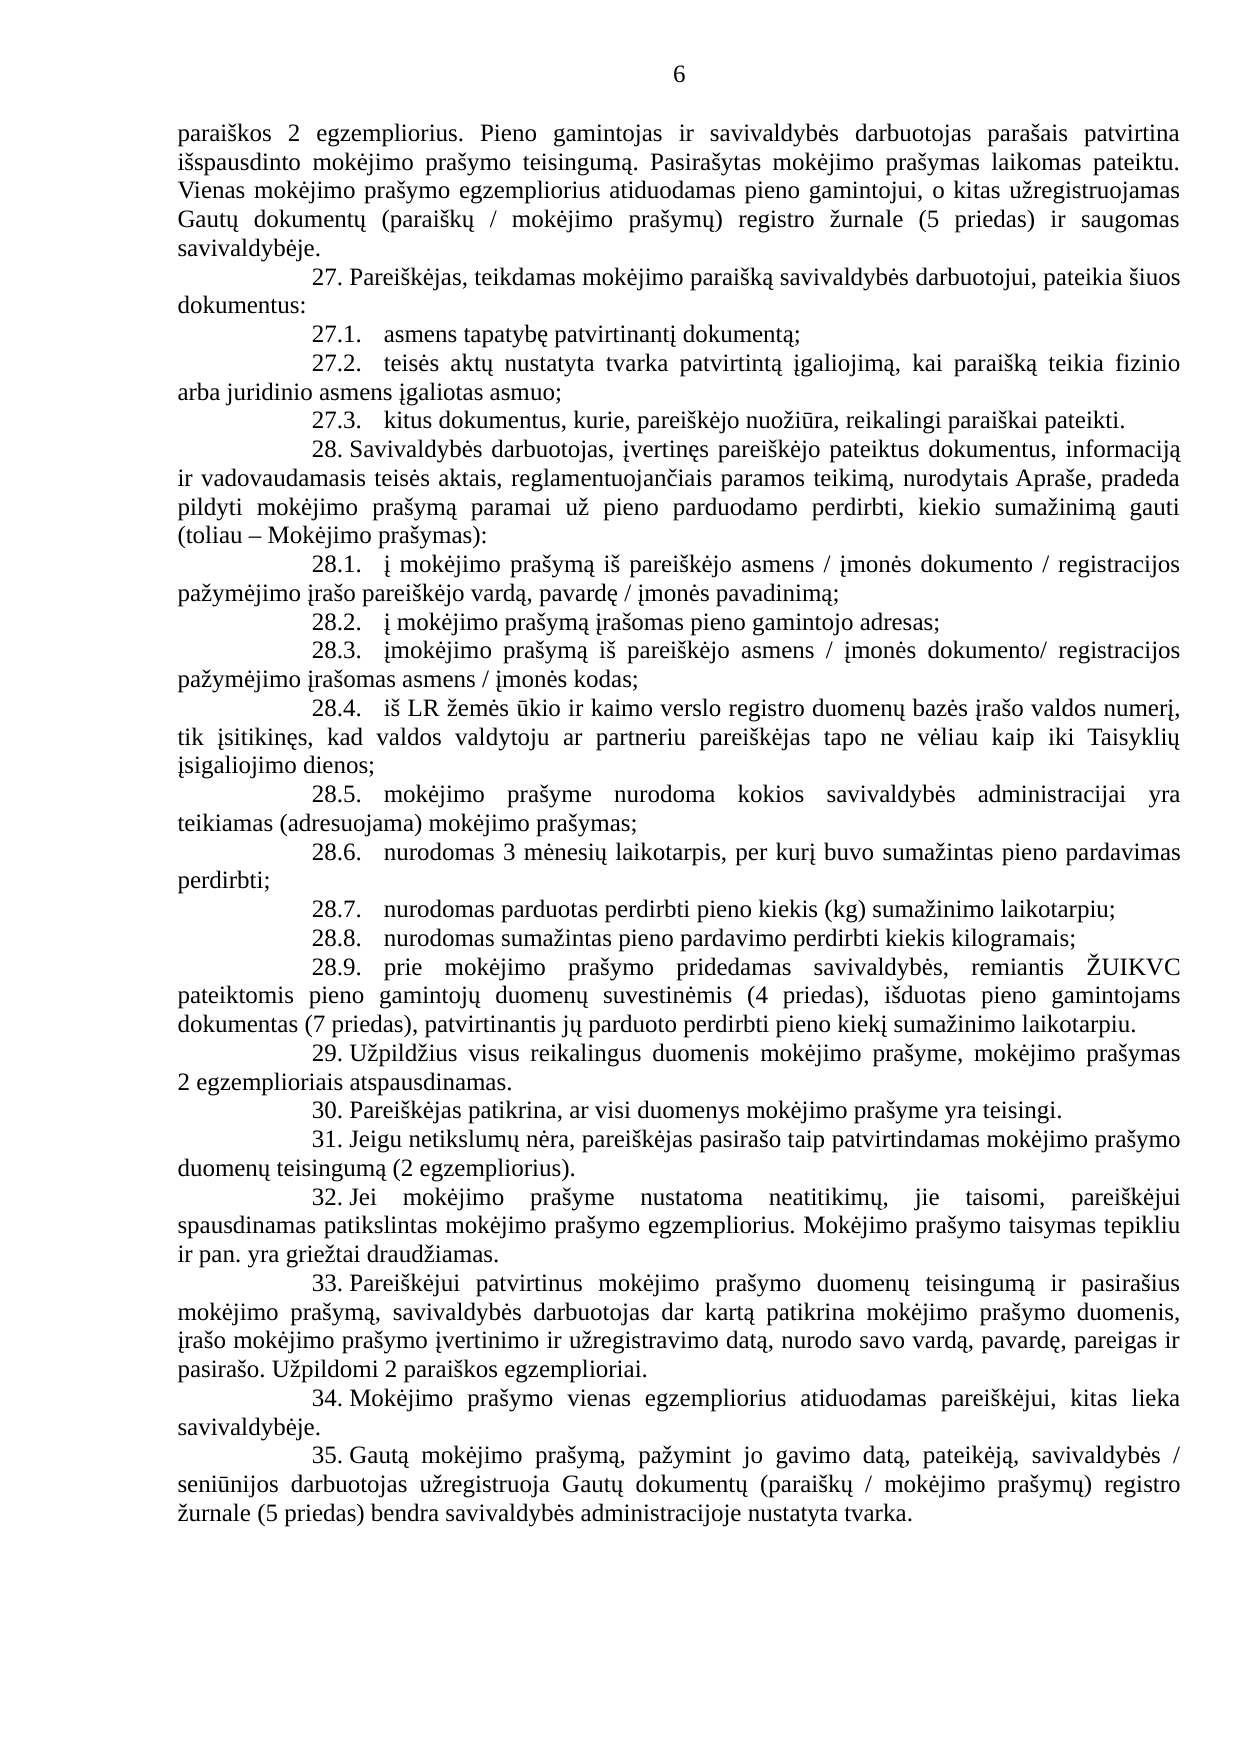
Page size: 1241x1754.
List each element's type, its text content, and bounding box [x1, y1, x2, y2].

text 28.1. į mokėjimo prašymą iš pareiškėjo asmens / įmonės dokumento / registracijos pažymėjimo įrašo pareiškėjo vardą, pavardę / įmonės pavadinimą; [177, 549, 1181, 607]
text paraiškos 2 egzempliorius. Pieno gamintojas ir savivaldybės darbuotojas parašais patvirtina išspausdinto mokėjimo prašymo teisingumą. Pasirašytas mokėjimo prašymas laikomas pateiktu. Vienas mokėjimo prašymo egzempliorius atiduodamas pieno gamintojui, o kitas užregistruojamas Gautų dokumentų (paraiškų / mokėjimo prašymų) registro žurnale (5 priedas) ir saugomas savivaldybėje. [177, 118, 1181, 262]
text 27.2. teisės aktų nustatyta tvarka patvirtintą įgaliojimą, kai paraišką teikia fizinio arba juridinio asmens įgaliotas asmuo; [177, 348, 1181, 406]
text 35. Gautą mokėjimo prašymą, pažymint jo gavimo datą, pateikėją, savivaldybės / seniūnijos darbuotojas užregistruoja Gautų dokumentų (paraiškų / mokėjimo prašymų) registro žurnale (5 priedas) bendra savivaldybės administracijoje nustatyta tvarka. [177, 1441, 1181, 1527]
text 33. Pareiškėjui patvirtinus mokėjimo prašymo duomenų teisingumą ir pasirašius mokėjimo prašymą, savivaldybės darbuotojas dar kartą patikrina mokėjimo prašymo duomenis, įrašo mokėjimo prašymo įvertinimo ir užregistravimo datą, nurodo savo vardą, pavardę, pareigas ir pasirašo. Užpildomi 2 paraiškos egzemplioriai. [177, 1268, 1181, 1383]
text 27.1. asmens tapatybę patvirtinantį dokumentą; [177, 319, 1181, 348]
text 30. Pareiškėjas patikrina, ar visi duomenys mokėjimo prašyme yra teisingi. [177, 1096, 1181, 1124]
text 32. Jei mokėjimo prašyme nustatoma neatitikimų, jie taisomi, pareiškėjui spausdinamas patikslintas mokėjimo prašymo egzempliorius. Mokėjimo prašymo taisymas tepikliu ir pan. yra griežtai draudžiamas. [177, 1182, 1181, 1268]
text 28. Savivaldybės darbuotojas, įvertinęs pareiškėjo pateiktus dokumentus, informaciją ir vadovaudamasis teisės aktais, reglamentuojančiais paramos teikimą, nurodytais Apraše, pradeda pildyti mokėjimo prašymą paramai už pieno parduodamo perdirbti, kiekio sumažinimą gauti (toliau – Mokėjimo prašymas): [177, 434, 1181, 549]
text 34. Mokėjimo prašymo vienas egzempliorius atiduodamas pareiškėjui, kitas lieka savivaldybėje. [177, 1383, 1181, 1441]
text 27.3. kitus dokumentus, kurie, pareiškėjo nuožiūra, reikalingi paraiškai pateikti. [177, 406, 1181, 434]
text 29. Užpildžius visus reikalingus duomenis mokėjimo prašyme, mokėjimo prašymas 2 egzemplioriais atspausdinamas. [177, 1038, 1181, 1096]
text 28.6. nurodomas 3 mėnesių laikotarpis, per kurį buvo sumažintas pieno pardavimas perdirbti; [177, 837, 1181, 894]
text 28.3. įmokėjimo prašymą iš pareiškėjo asmens / įmonės dokumento/ registracijos pažymėjimo įrašomas asmens / įmonės kodas; [177, 636, 1181, 693]
text 28.2. į mokėjimo prašymą įrašomas pieno gamintojo adresas; [177, 607, 1181, 636]
text 28.7. nurodomas parduotas perdirbti pieno kiekis (kg) sumažinimo laikotarpiu; [177, 894, 1181, 923]
text 28.8. nurodomas sumažintas pieno pardavimo perdirbti kiekis kilogramais; [177, 923, 1181, 952]
text 31. Jeigu netikslumų nėra, pareiškėjas pasirašo taip patvirtindamas mokėjimo prašymo duomenų teisingumą (2 egzempliorius). [177, 1124, 1181, 1182]
text 28.4. iš LR žemės ūkio ir kaimo verslo registro duomenų bazės įrašo valdos numerį, tik įsitikinęs, kad valdos valdytoju ar partneriu pareiškėjas tapo ne vėliau kaip iki Taisyklių įsigaliojimo dienos; [177, 693, 1181, 779]
text 27. Pareiškėjas, teikdamas mokėjimo paraišką savivaldybės darbuotojui, pateikia šiuos dokumentus: [177, 262, 1181, 319]
text 28.5. mokėjimo prašyme nurodoma kokios savivaldybės administracijai yra teikiamas (adresuojama) mokėjimo prašymas; [177, 779, 1181, 837]
text 28.9. prie mokėjimo prašymo pridedamas savivaldybės, remiantis ŽUIKVC pateiktomis pieno gamintojų duomenų suvestinėmis (4 priedas), išduotas pieno gamintojams dokumentas (7 priedas), patvirtinantis jų parduoto perdirbti pieno kiekį sumažinimo laikotarpiu. [177, 952, 1181, 1038]
